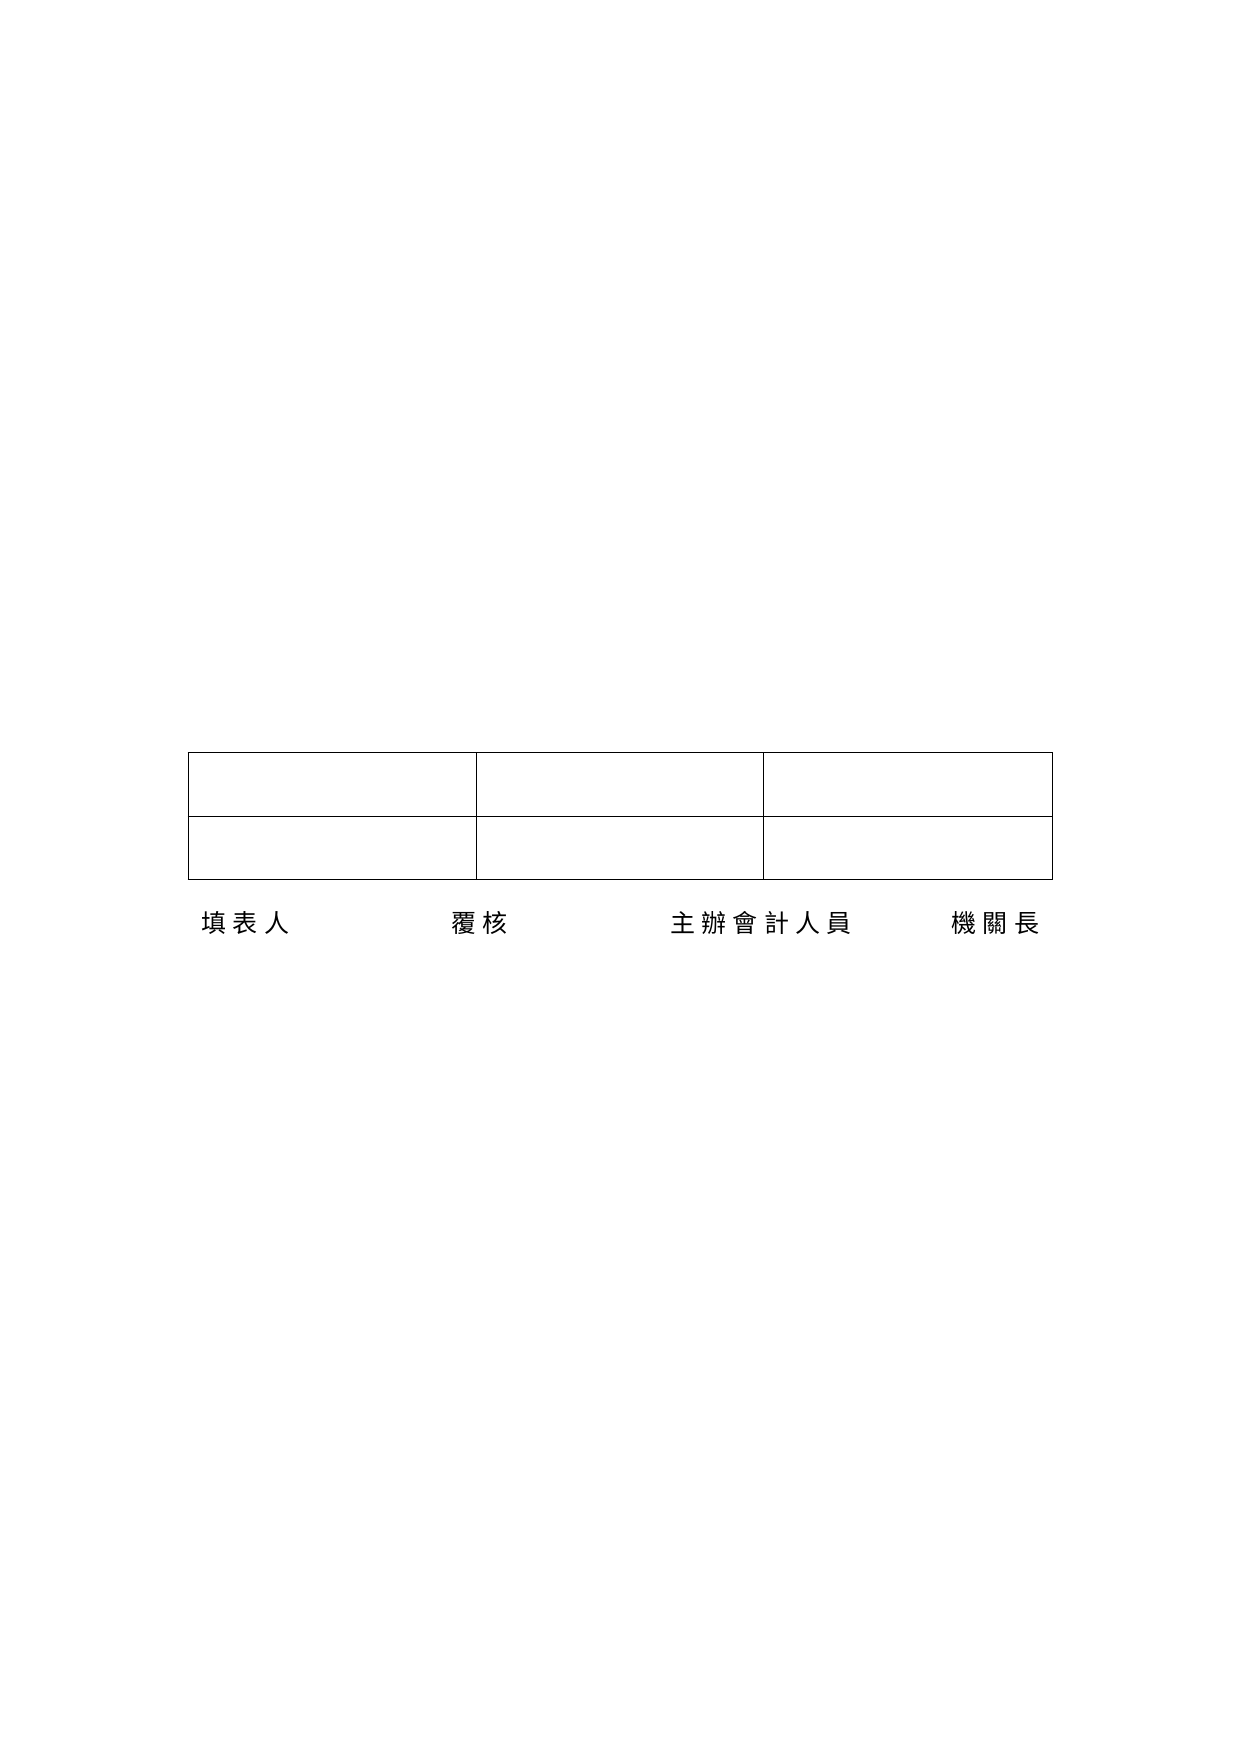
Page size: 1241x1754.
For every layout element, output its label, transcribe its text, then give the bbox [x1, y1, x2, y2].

table_cell [764, 817, 1052, 879]
table_cell [477, 817, 763, 879]
table_cell [477, 753, 763, 816]
table_cell [764, 753, 1052, 816]
table_cell [189, 753, 476, 816]
text 填表人 覆核 主辦會計人員 機關長官或授權代簽人 [188, 880, 1052, 943]
table_cell [189, 817, 476, 879]
